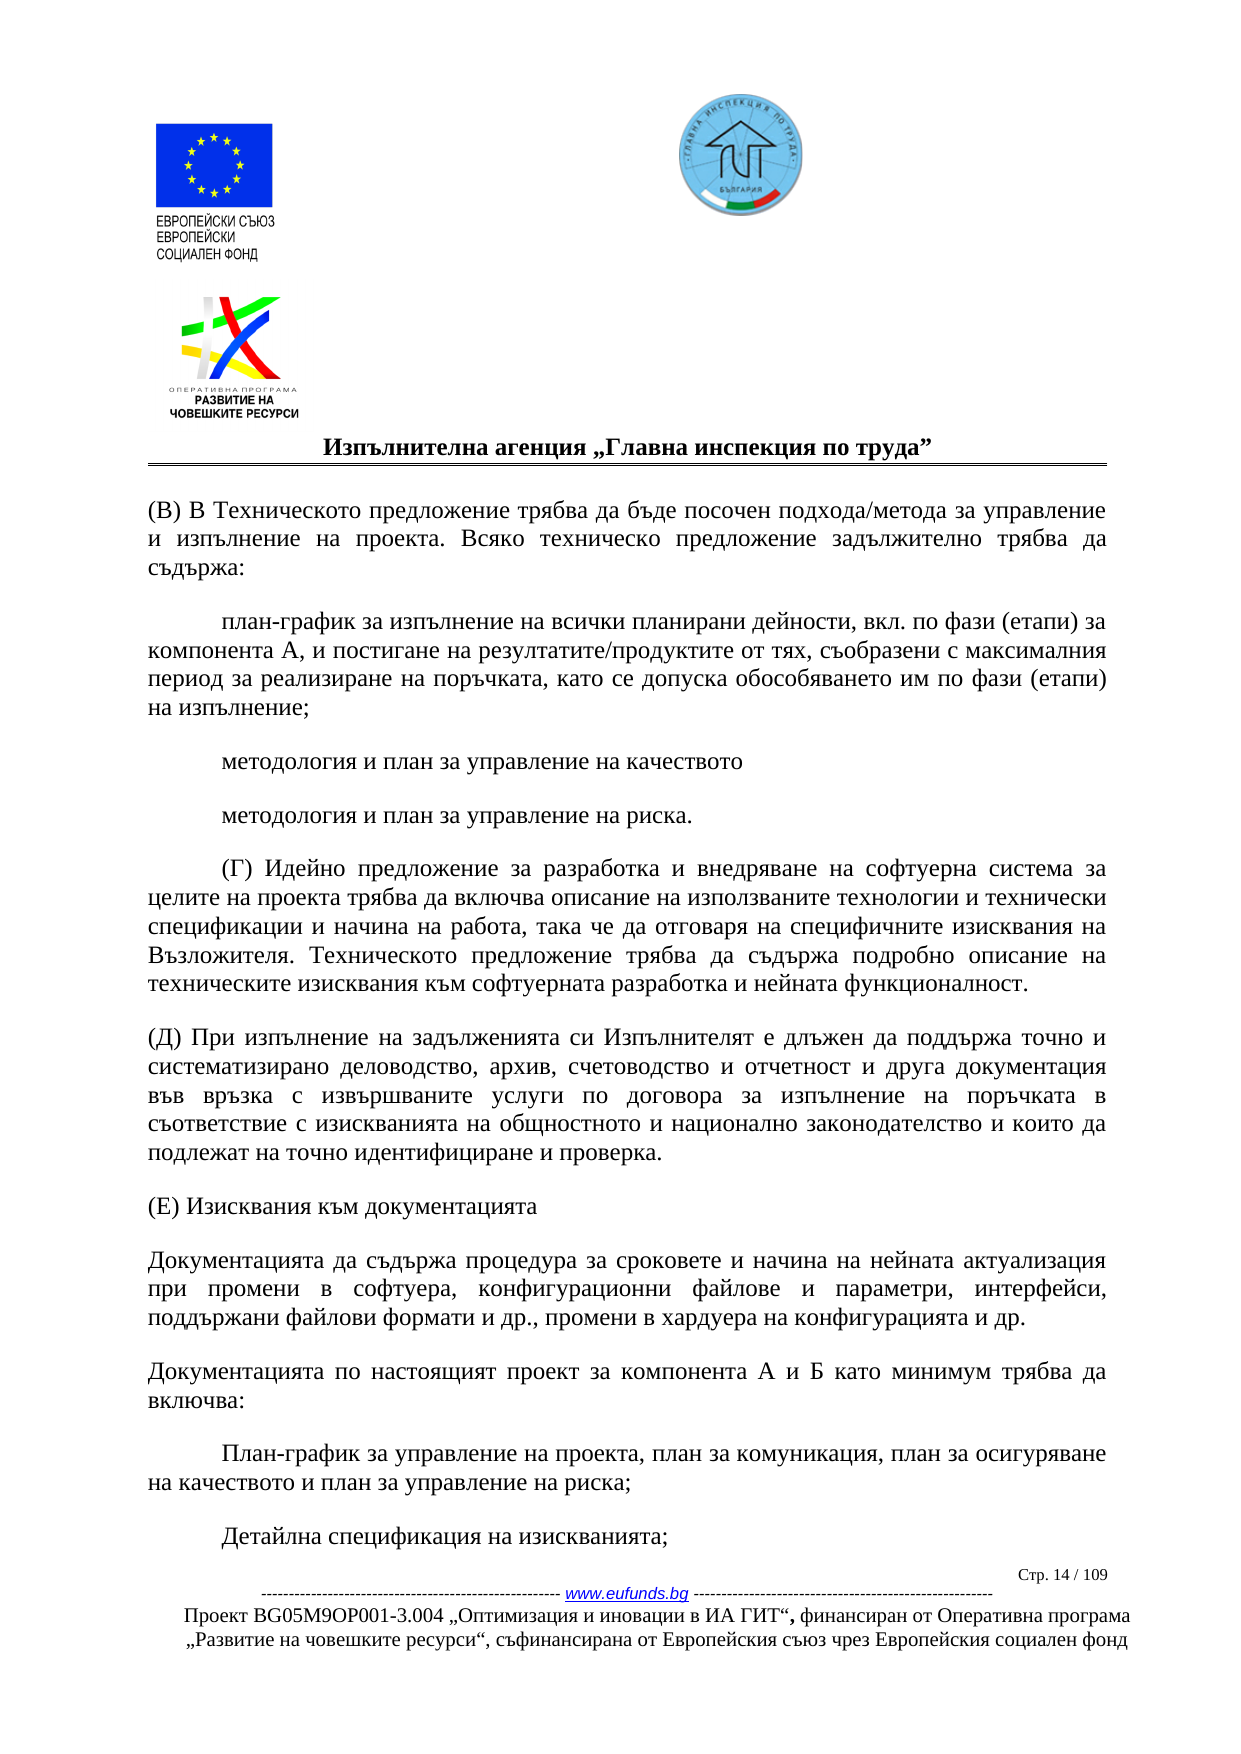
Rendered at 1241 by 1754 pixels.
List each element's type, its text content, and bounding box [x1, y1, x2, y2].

text  Детайлна спецификация на изискванията; [148, 1521, 1107, 1550]
text  методология и план за управление на риска. [148, 800, 1107, 828]
text (В) В Техническото предложение трябва да бъде посочен подхода/метода за управление и изпълнение на проекта. Всяко техническо предложение задължително трябва да съдържа: [148, 495, 1107, 581]
text (Г) Идейно предложение за разработка и внедряване на софтуерна система за целите на проекта трябва да включва описание на използваните технологии и технически спецификации и начина на работа, така че да отговаря на специфичните изисквания на Възложителя. Техническото предложение трябва да съдържа подробно описание на техническите изисквания към софтуерната разработка и нейната функционалност. [148, 853, 1107, 997]
text  план-график за изпълнение на всички планирани дейности, вкл. по фази (етапи) за компонента А, и постигане на резултатите/продуктите от тях, съобразени с максималния период за реализиране на поръчката, като се допуска обособяването им по фази (етапи) на изпълнение; [148, 606, 1107, 721]
text Документацията по настоящият проект за компонента А и Б като минимум трябва да включва: [148, 1356, 1107, 1413]
text Документацията да съдържа процедура за сроковете и начина на нейната актуализация при промени в софтуера, конфигурационни файлове и параметри, интерфейси, поддържани файлови формати и др., промени в хардуера на конфигурацията и др. [148, 1245, 1107, 1331]
text  методология и план за управление на качеството [148, 746, 1107, 775]
text (Е) Изисквания към документацията [148, 1191, 1107, 1220]
text (Д) При изпълнение на задълженията си Изпълнителят е длъжен да поддържа точно и систематизирано деловодство, архив, счетоводство и отчетност и друга документация във връзка с извършваните услуги по договора за изпълнение на поръчката в съответствие с изискванията на общностното и национално законодателство и които да подлежат на точно идентифициране и проверка. [148, 1022, 1107, 1166]
text  План-график за управление на проекта, план за комуникация, план за осигуряване на качеството и план за управление на риска; [148, 1438, 1107, 1496]
